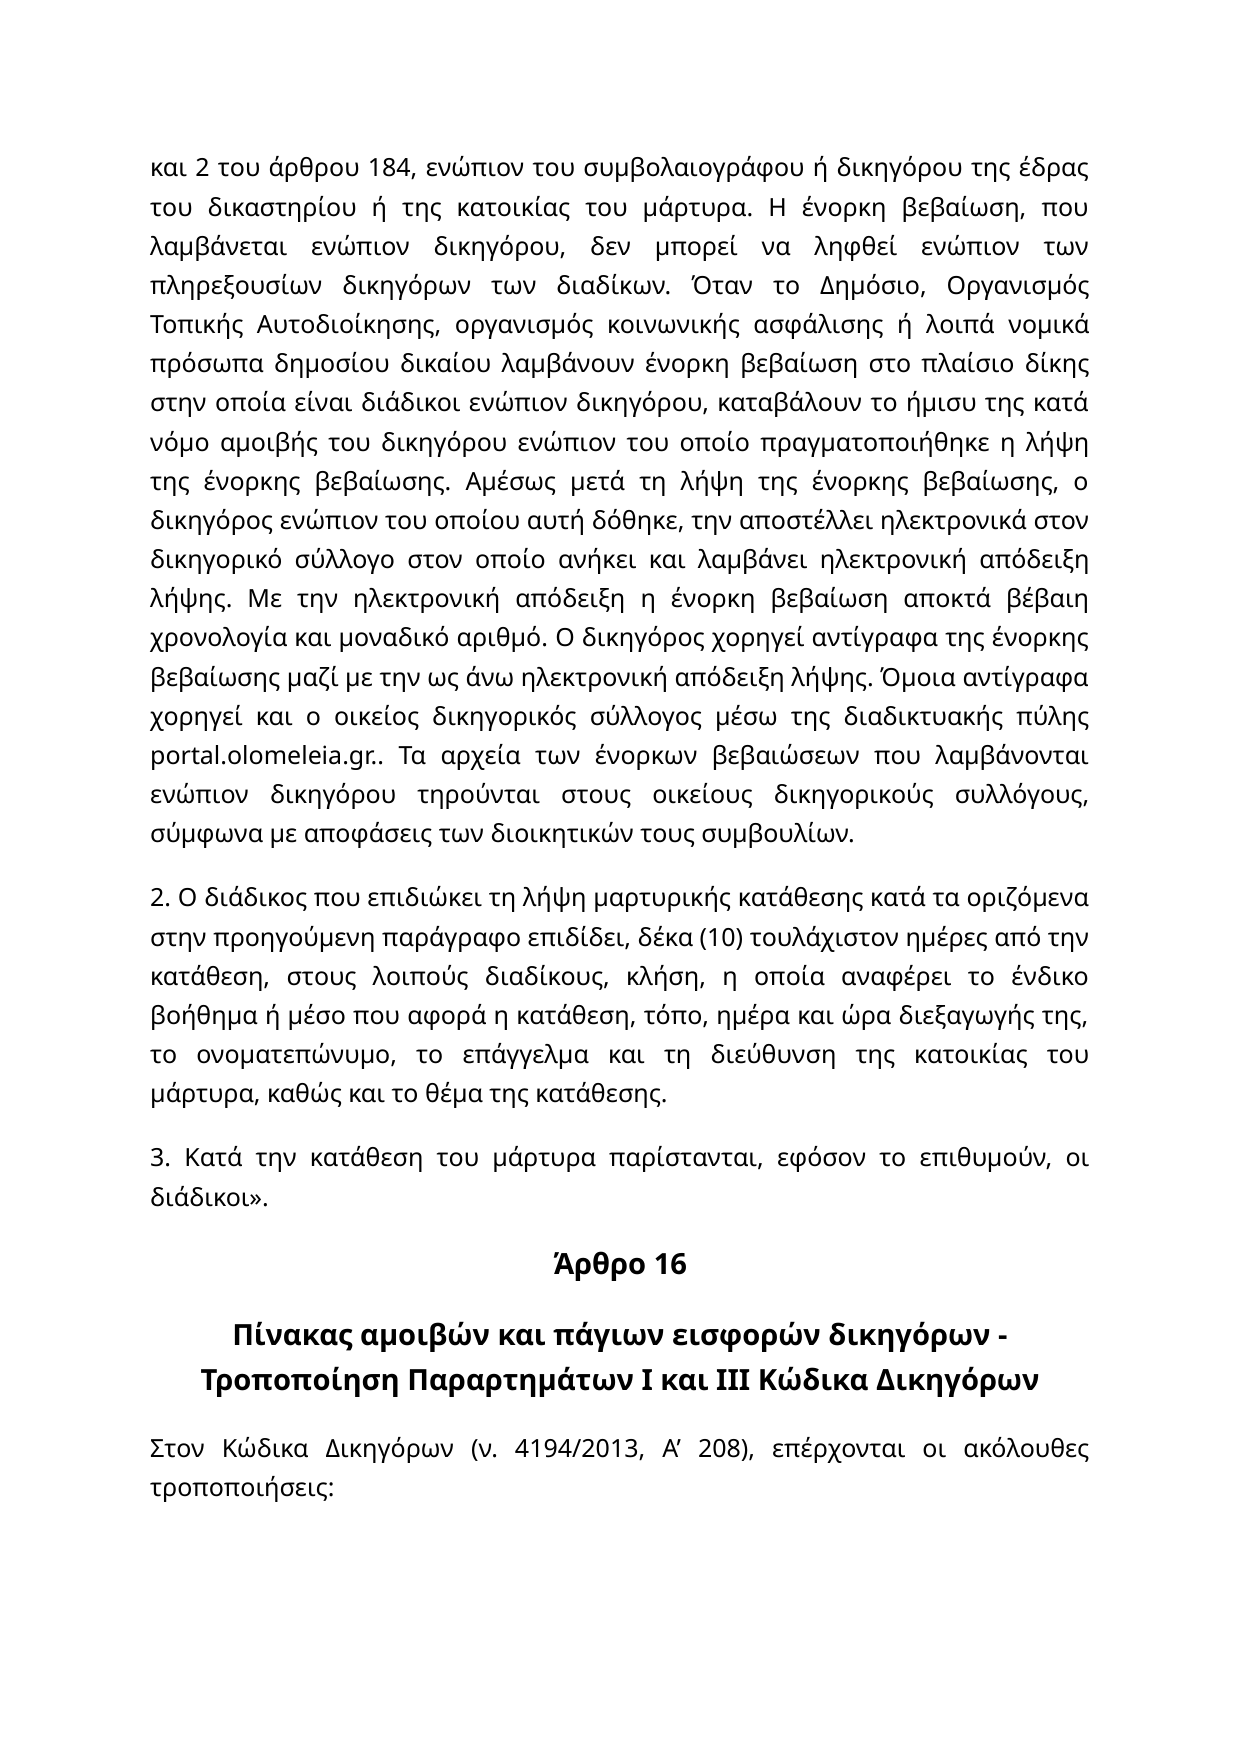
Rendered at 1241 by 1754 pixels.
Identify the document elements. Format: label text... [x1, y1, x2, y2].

text 2. Ο διάδικος που επιδιώκει τη λήψη μαρτυρικής κατάθεσης κατά τα οριζόμενα στην προηγούμενη παράγραφο επιδίδει, δέκα (10) τουλάχιστον ημέρες από την κατάθεση, στους λοιπούς διαδίκους, κλήση, η οποία αναφέρει το ένδικο βοήθημα ή μέσο που αφορά η κατάθεση, τόπο, ημέρα και ώρα διεξαγωγής της, το ονοματεπώνυμο, το επάγγελμα και τη διεύθυνση της κατοικίας του μάρτυρα, καθώς και το θέμα της κατάθεσης. [150, 880, 1090, 1110]
text 3. Κατά την κατάθεση του μάρτυρα παρίστανται, εφόσον το επιθυμούν, οι διάδικοι». [150, 1140, 1090, 1213]
text και 2 του άρθρου 184, ενώπιον του συμβολαιογράφου ή δικηγόρου της έδρας του δικαστηρίου ή της κατοικίας του μάρτυρα. Η ένορκη βεβαίωση, που λαμβάνεται ενώπιον δικηγόρου, δεν μπορεί να ληφθεί ενώπιον των πληρεξουσίων δικηγόρων των διαδίκων. Όταν το Δημόσιο, Οργανισμός Τοπικής Αυτοδιοίκησης, οργανισμός κοινωνικής ασφάλισης ή λοιπά νομικά πρόσωπα δημοσίου δικαίου λαμβάνουν ένορκη βεβαίωση στο πλαίσιο δίκης στην οποία είναι διάδικοι ενώπιον δικηγόρου, καταβάλουν το ήμισυ της κατά νόμο αμοιβής του δικηγόρου ενώπιον του οποίο πραγματοποιήθηκε η λήψη της ένορκης βεβαίωσης. Αμέσως μετά τη λήψη της ένορκης βεβαίωσης, ο δικηγόρος ενώπιον του οποίου αυτή δόθηκε, την αποστέλλει ηλεκτρονικά στον δικηγορικό σύλλογο στον οποίο ανήκει και λαμβάνει ηλεκτρονική απόδειξη λήψης. Με την ηλεκτρονική απόδειξη η ένορκη βεβαίωση αποκτά βέβαιη χρονολογία και μοναδικό αριθμό. Ο δικηγόρος χορηγεί αντίγραφα της ένορκης βεβαίωσης μαζί με την ως άνω ηλεκτρονική απόδειξη λήψης. Όμοια αντίγραφα χορηγεί και ο οικείος δικηγορικός σύλλογος μέσω της διαδικτυακής πύλης portal.olomeleia.gr.. Τα αρχεία των ένορκων βεβαιώσεων που λαμβάνονται ενώπιον δικηγόρου τηρούνται στους οικείους δικηγορικούς συλλόγους, σύμφωνα με αποφάσεις των διοικητικών τους συμβουλίων. [150, 150, 1090, 850]
text Στον Κώδικα Δικηγόρων (ν. 4194/2013, Α’ 208), επέρχονται οι ακόλουθες τροποποιήσεις: [150, 1430, 1090, 1503]
subtitle Άρθρο 16 [150, 1243, 1090, 1283]
subtitle Πίνακας αμοιβών και πάγιων εισφορών δικηγόρων - Τροποποίηση Παραρτημάτων Ι και ΙΙΙ Κώδικα Δικηγόρων [150, 1314, 1090, 1399]
